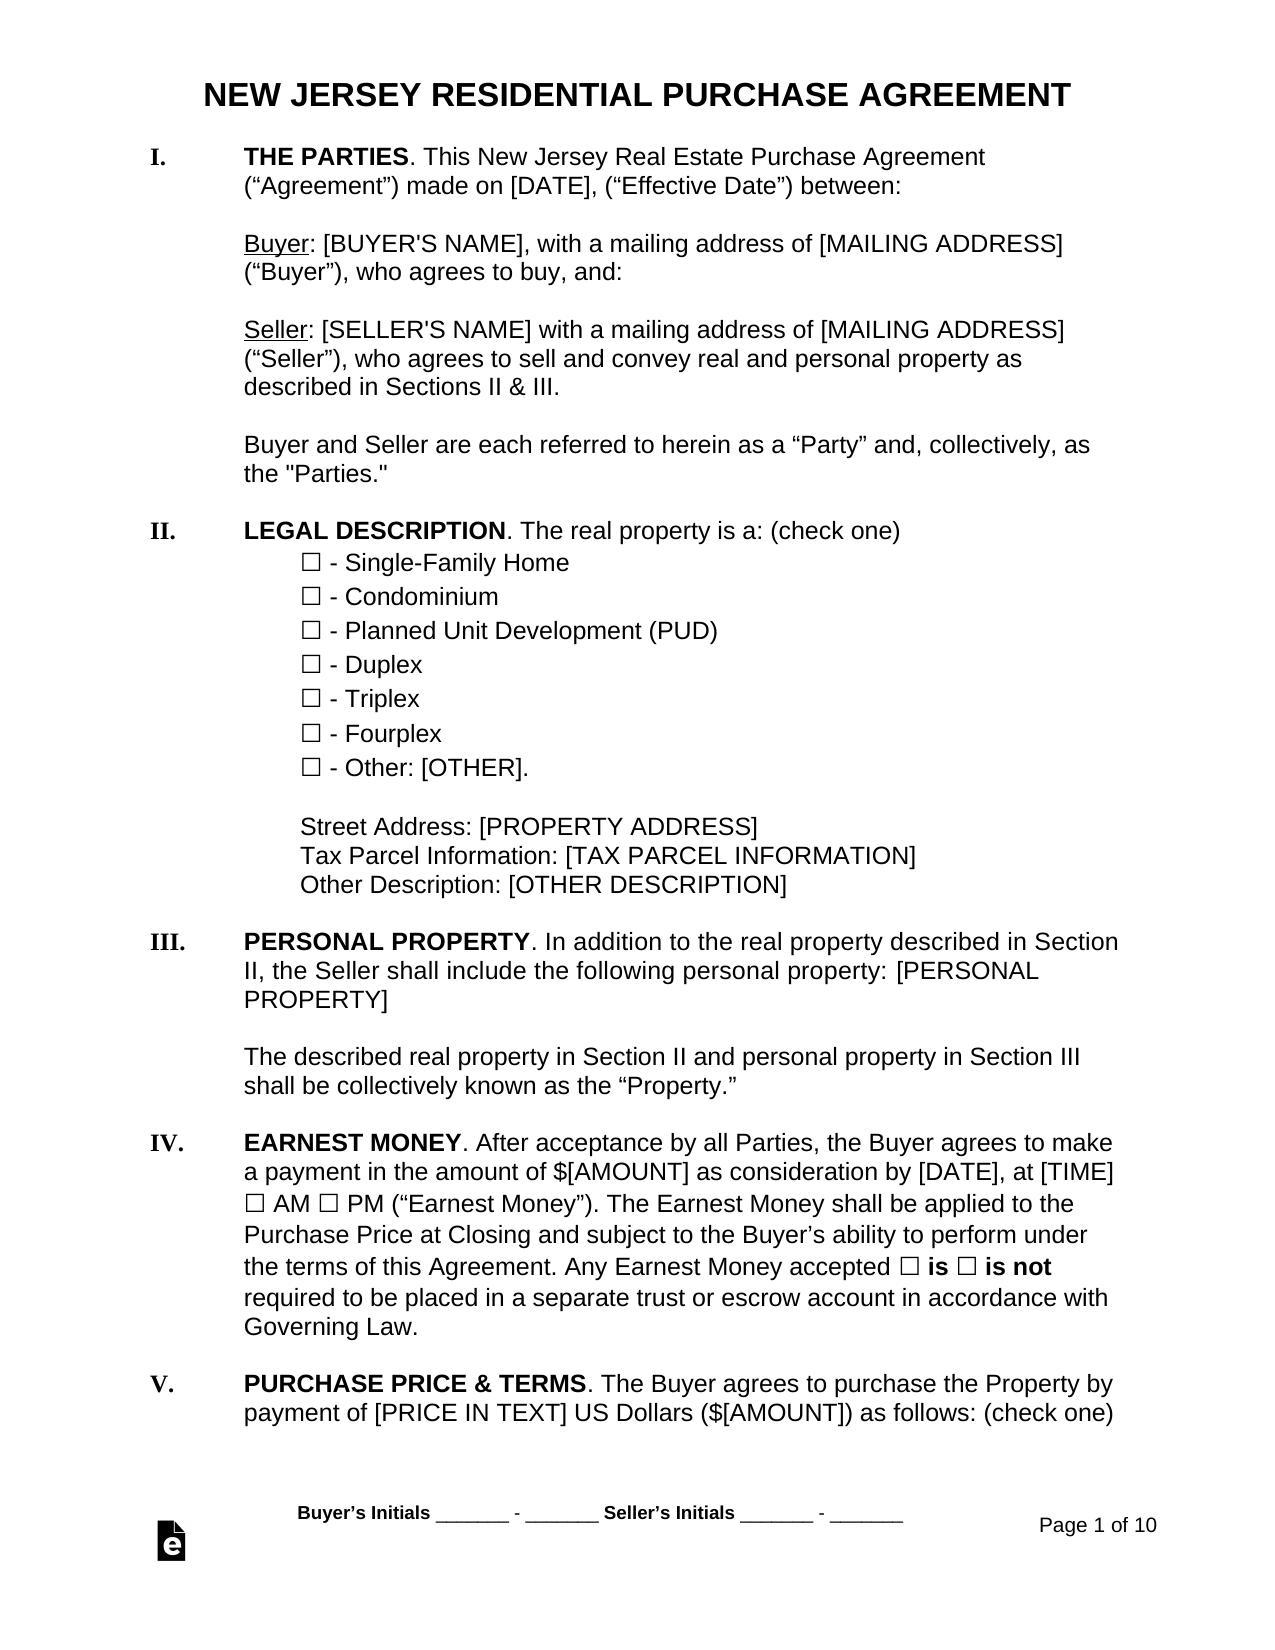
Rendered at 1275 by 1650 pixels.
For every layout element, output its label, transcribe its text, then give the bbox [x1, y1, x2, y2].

list EARNEST MONEY. After acceptance by all Parties, the Buyer agrees to make a payment in the amount of $[AMOUNT] as consideration by [DATE], at [TIME] ☐ AM ☐ PM (“Earnest Money”). The Earnest Money shall be applied to the Purchase Price at Closing and subject to the Buyer’s ability to perform under the terms of this Agreement. Any Earnest Money accepted ☐ is ☐ is not required to be placed in a separate trust or escrow account in accordance with Governing Law. [150, 1128, 1125, 1340]
text The described real property in Section II and personal property in Section III shall be collectively known as the “Property.” [244, 1042, 1125, 1100]
text ☐ - Planned Unit Development (PUD) [300, 613, 1125, 647]
text ☐ - Fourplex [300, 715, 1125, 749]
text ☐ - Duplex [300, 647, 1125, 681]
text NEW JERSEY RESIDENTIAL PURCHASE AGREEMENT [150, 75, 1125, 113]
text ☐ - Single-Family Home [300, 545, 1125, 579]
text Buyer and Seller are each referred to herein as a “Party” and, collectively, as the "Parties." [244, 430, 1125, 487]
text Tax Parcel Information: [TAX PARCEL INFORMATION] [300, 841, 1125, 869]
list LEGAL DESCRIPTION. The real property is a: (check one) [150, 516, 1125, 545]
text ☐ - Triplex [300, 681, 1125, 715]
text ☐ - Other: [OTHER]. [300, 749, 1125, 783]
list THE PARTIES. This New Jersey Real Estate Purchase Agreement (“Agreement”) made on [DATE], (“Effective Date”) between: [150, 142, 1125, 200]
text Buyer: [BUYER'S NAME], with a mailing address of [MAILING ADDRESS] (“Buyer”), who agrees to buy, and: [244, 228, 1125, 286]
text Other Description: [OTHER DESCRIPTION] [300, 869, 1125, 898]
text ☐ - Condominium [300, 579, 1125, 613]
text Seller: [SELLER'S NAME] with a mailing address of [MAILING ADDRESS] (“Seller”), who agrees to sell and convey real and personal property as described in Sections II & III. [244, 315, 1125, 401]
text Street Address: [PROPERTY ADDRESS] [300, 812, 1125, 841]
list PURCHASE PRICE & TERMS. The Buyer agrees to purchase the Property by payment of [PRICE IN TEXT] US Dollars ($[AMOUNT]) as follows: (check one) [150, 1369, 1125, 1427]
list PERSONAL PROPERTY. In addition to the real property described in Section II, the Seller shall include the following personal property: [PERSONAL PROPERTY] [150, 927, 1125, 1013]
